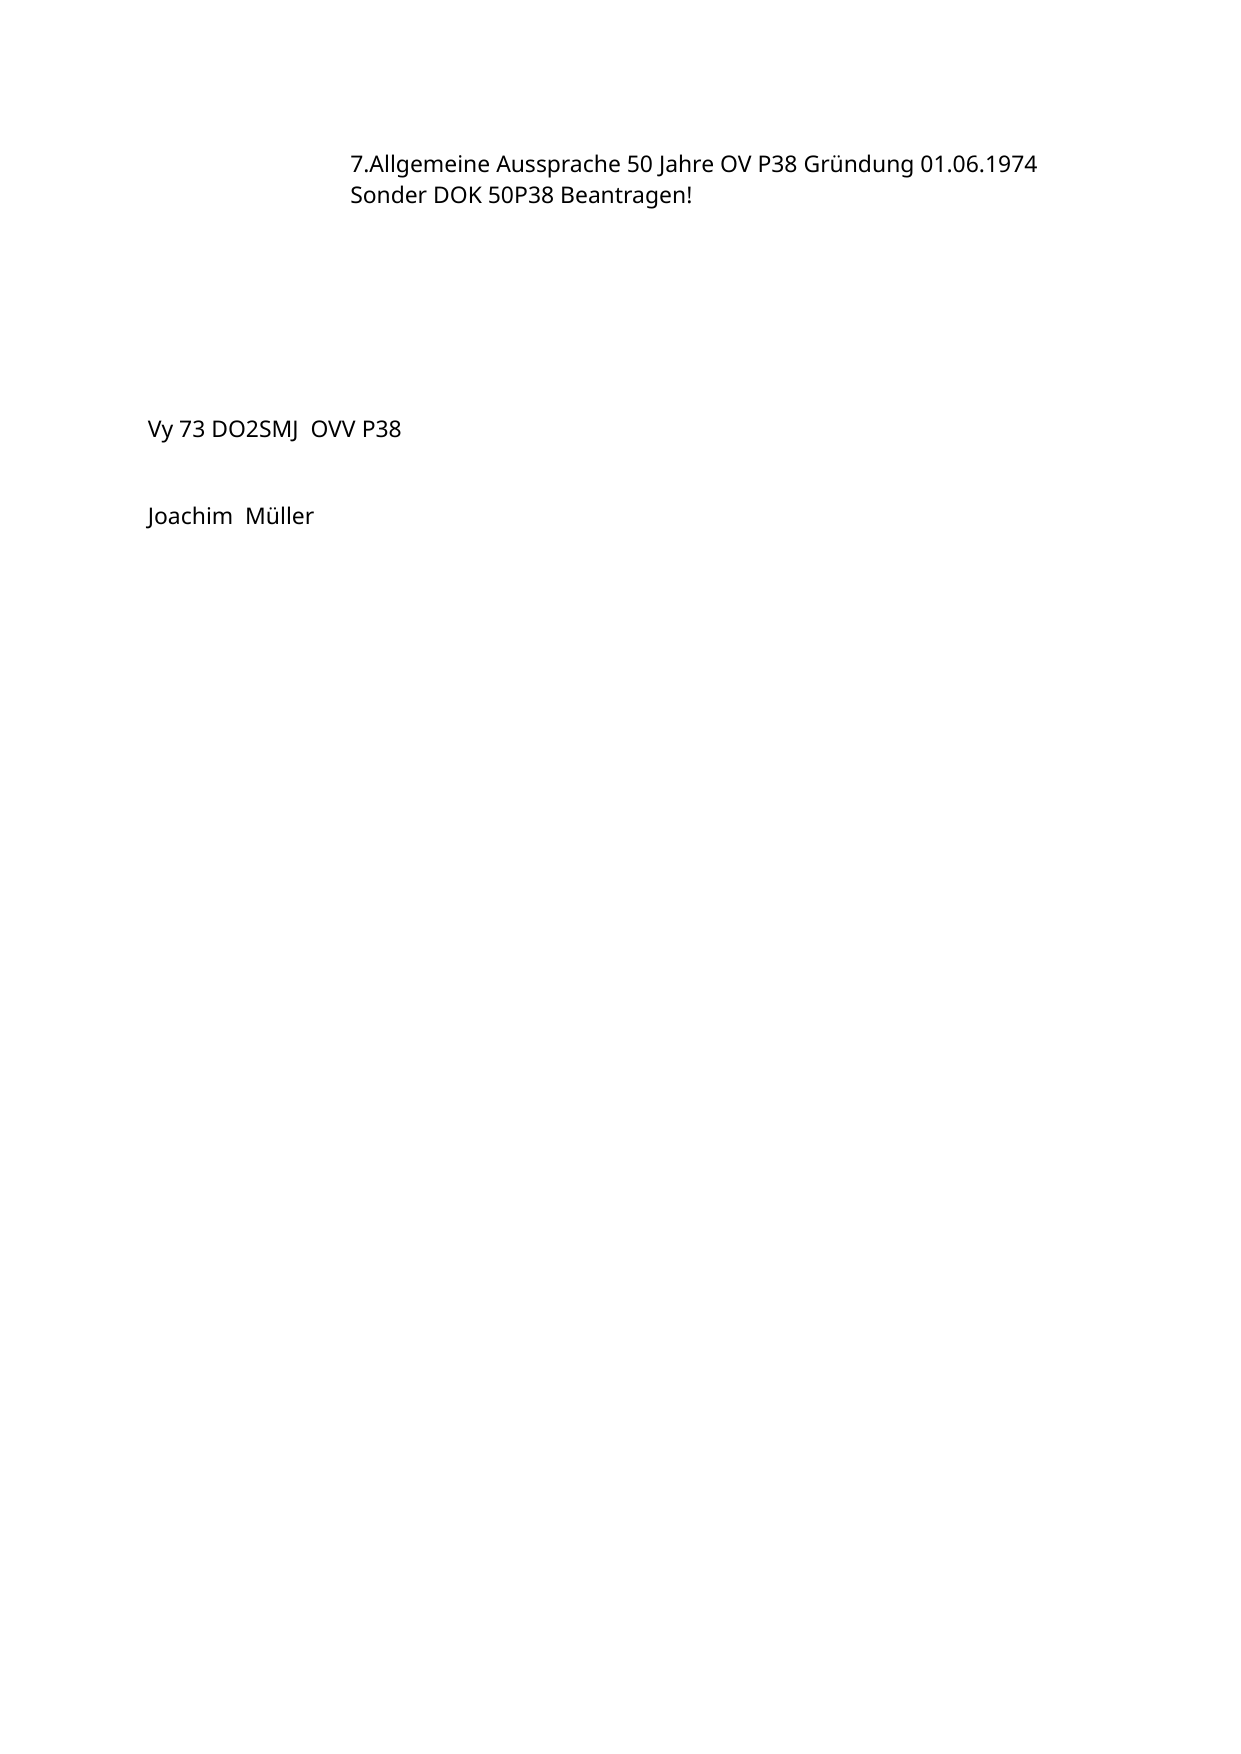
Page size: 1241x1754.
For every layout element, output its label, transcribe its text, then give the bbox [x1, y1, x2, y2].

text 7.Allgemeine Aussprache 50 Jahre OV P38 Gründung 01.06.1974 [148, 148, 1093, 179]
text Sonder DOK 50P38 Beantragen! [148, 179, 1093, 210]
text Joachim Müller [148, 500, 1093, 531]
text Vy 73 DO2SMJ OVV P38 [148, 413, 1093, 444]
